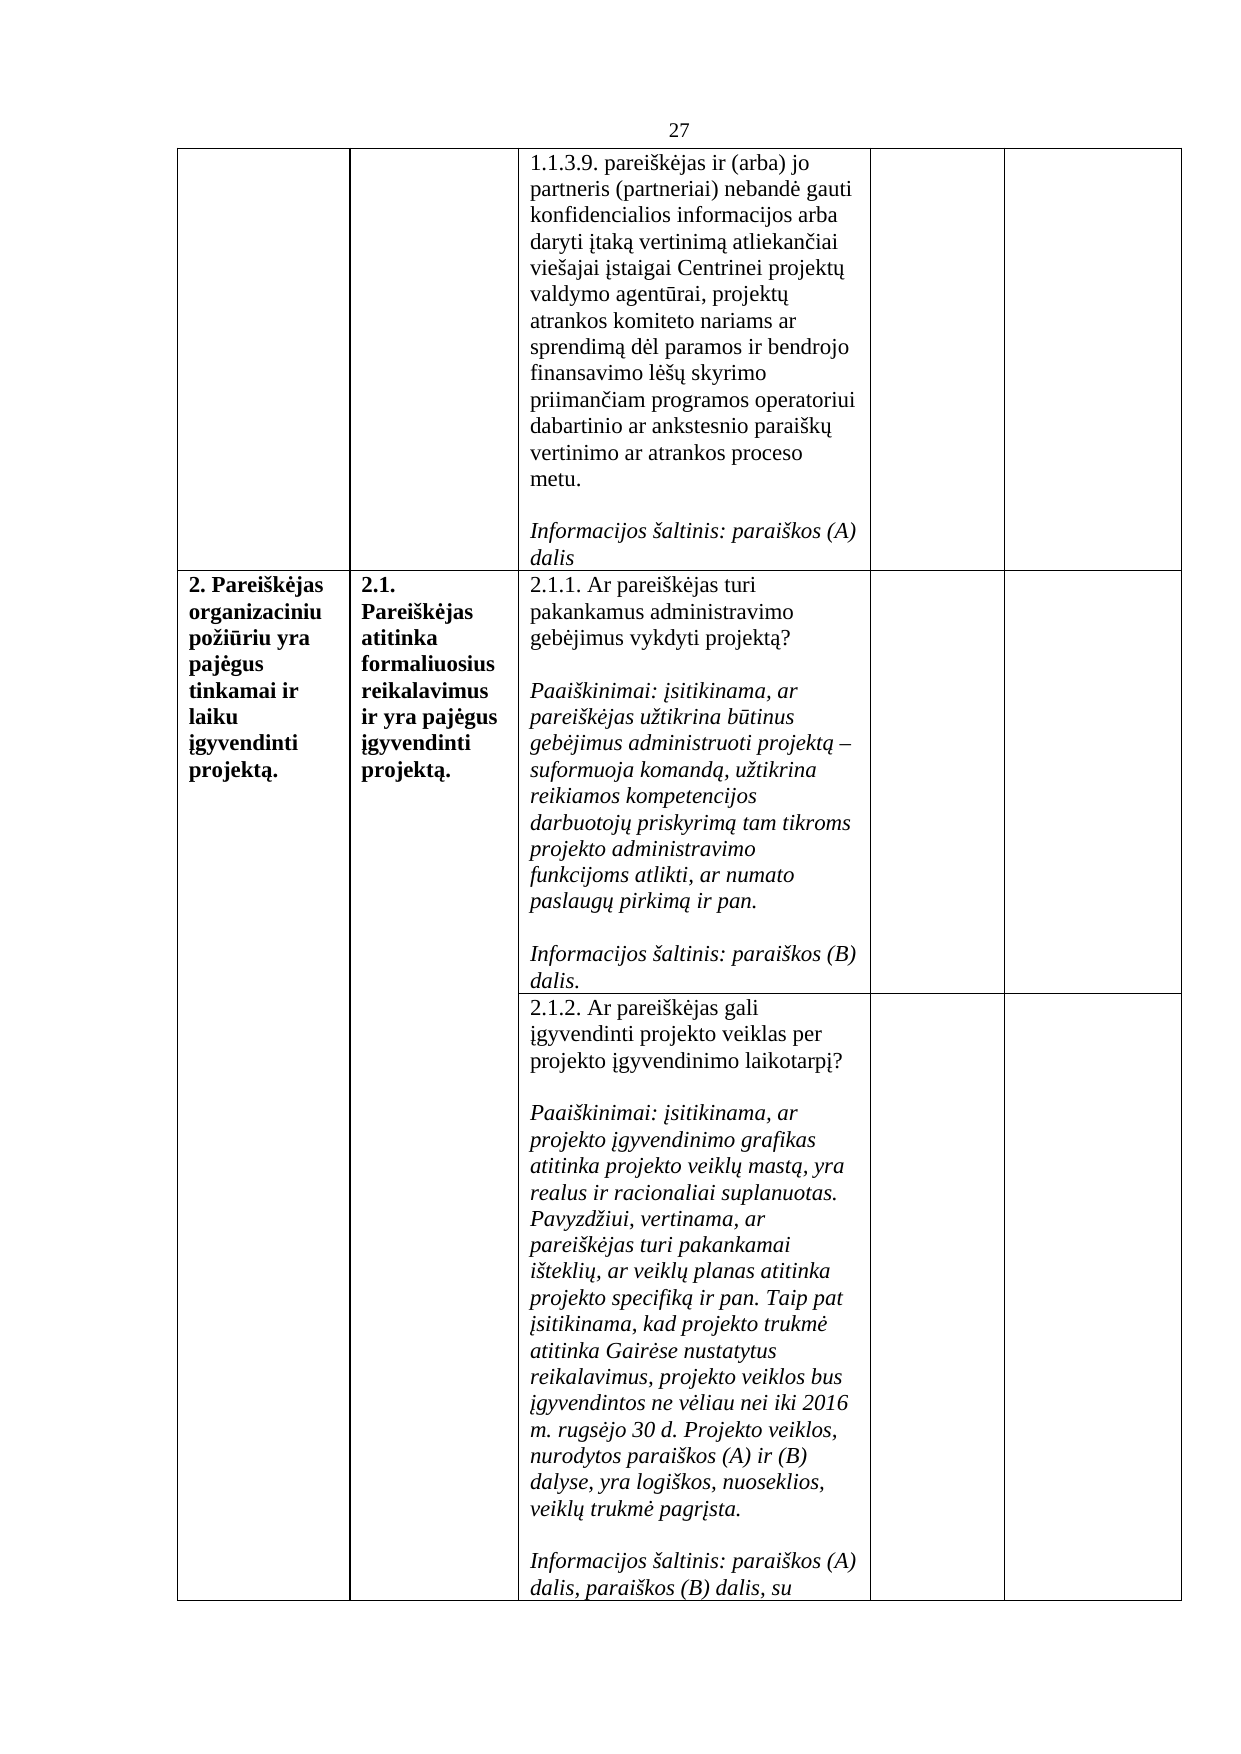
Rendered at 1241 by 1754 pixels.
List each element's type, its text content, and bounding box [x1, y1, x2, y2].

table_cell [1005, 994, 1181, 1600]
table_cell [1005, 149, 1181, 570]
table_cell 2.1. Pareiškėjas atitinka formaliuosius reikalavimus ir yra pajėgus įgyvendinti projektą. [351, 571, 518, 1600]
table_cell 2.1.1. Ar pareiškėjas turi pakankamus administravimo gebėjimus vykdyti projektą? Paaiškinimai: įsitikinama, ar pareiškėjas užtikrina būtinus gebėjimus administruoti projektą – suformuoja komandą, užtikrina reikiamos kompetencijos darbuotojų priskyrimą tam tikroms projekto administravimo funkcijoms atlikti, ar numato paslaugų pirkimą ir pan. Informacijos šaltinis: paraiškos (B) dalis. [519, 571, 870, 993]
table_cell 2. Pareiškėjas organizaciniu požiūriu yra pajėgus tinkamai ir laiku įgyvendinti projektą. [178, 571, 349, 1600]
table_cell 2.1.2. Ar pareiškėjas gali įgyvendinti projekto veiklas per projekto įgyvendinimo laikotarpį? Paaiškinimai: įsitikinama, ar projekto įgyvendinimo grafikas atitinka projekto veiklų mastą, yra realus ir racionaliai suplanuotas. Pavyzdžiui, vertinama, ar pareiškėjas turi pakankamai išteklių, ar veiklų planas atitinka projekto specifiką ir pan. Taip pat įsitikinama, kad projekto trukmė atitinka Gairėse nustatytus reikalavimus, projekto veiklos bus įgyvendintos ne vėliau nei iki 2016 m. rugsėjo 30 d. Projekto veiklos, nurodytos paraiškos (A) ir (B) dalyse, yra logiškos, nuoseklios, veiklų trukmė pagrįsta. Informacijos šaltinis: paraiškos (A) dalis, paraiškos (B) dalis, su [519, 994, 870, 1600]
table_cell [1005, 571, 1181, 993]
table_cell [871, 149, 1004, 570]
table_cell [351, 149, 518, 570]
table_cell 1.1.3.9. pareiškėjas ir (arba) jo partneris (partneriai) nebandė gauti konfidencialios informacijos arba daryti įtaką vertinimą atliekančiai viešajai įstaigai Centrinei projektų valdymo agentūrai, projektų atrankos komiteto nariams ar sprendimą dėl paramos ir bendrojo finansavimo lėšų skyrimo priimančiam programos operatoriui dabartinio ar ankstesnio paraiškų vertinimo ar atrankos proceso metu. Informacijos šaltinis: paraiškos (A) dalis [519, 149, 870, 570]
table_cell [871, 571, 1004, 993]
table_cell [871, 994, 1004, 1600]
table_cell [178, 149, 349, 570]
